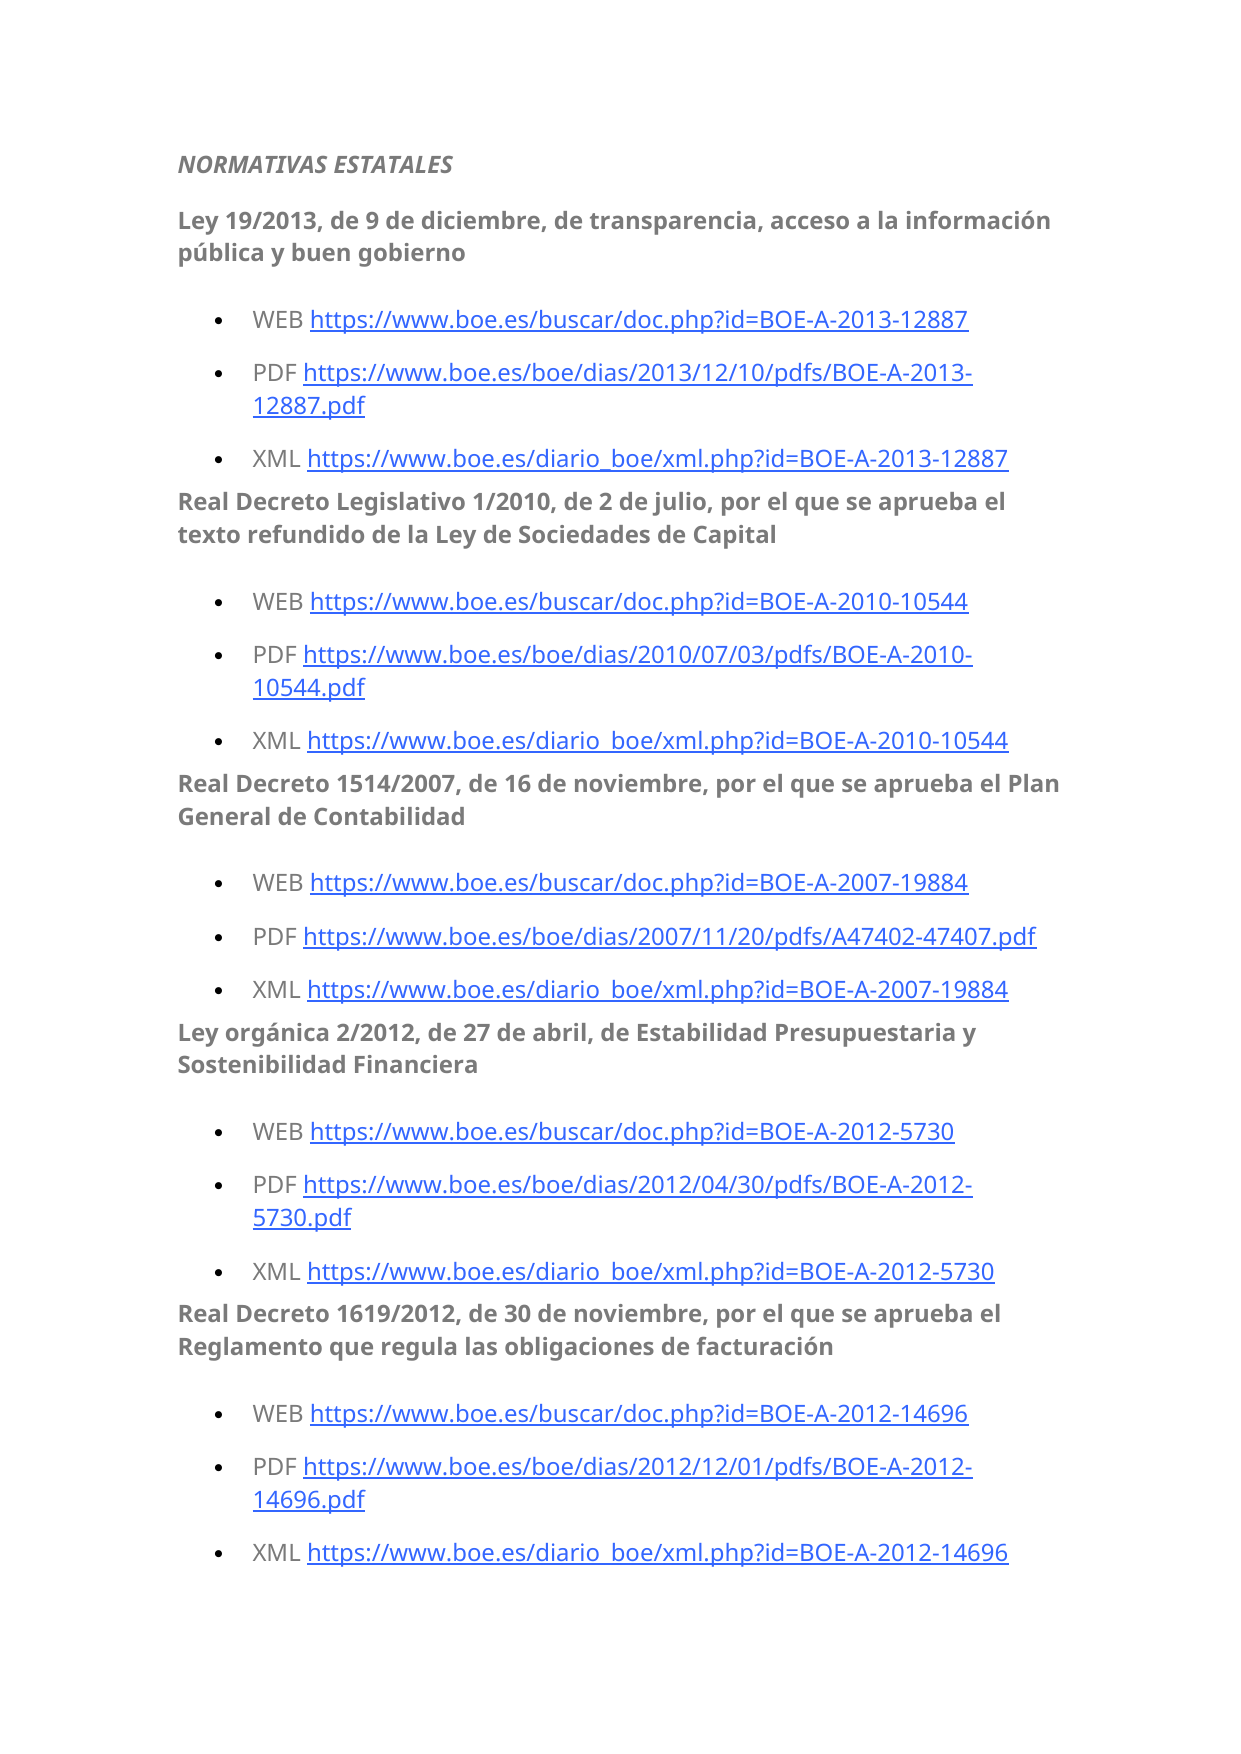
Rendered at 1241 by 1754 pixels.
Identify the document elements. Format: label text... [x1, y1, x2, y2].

list PDF https://www.boe.es/boe/dias/2007/11/20/pdfs/A47402-47407.pdf [215, 919, 1063, 952]
list WEB https://www.boe.es/buscar/doc.php?id=BOE-A-2012-5730 [215, 1115, 1063, 1147]
list WEB https://www.boe.es/buscar/doc.php?id=BOE-A-2013-12887 [215, 303, 1063, 335]
text Real Decreto 1619/2012, de 30 de noviembre, por el que se aprueba el Reglamento que regula las obligaciones de facturación [177, 1297, 1063, 1362]
list XML https://www.boe.es/diario_boe/xml.php?id=BOE-A-2007-19884 [215, 973, 1063, 1005]
list PDF https://www.boe.es/boe/dias/2010/07/03/pdfs/BOE-A-2010-10544.pdf [215, 638, 1063, 703]
list XML https://www.boe.es/diario_boe/xml.php?id=BOE-A-2010-10544 [215, 724, 1063, 756]
list WEB https://www.boe.es/buscar/doc.php?id=BOE-A-2012-14696 [215, 1396, 1063, 1429]
list XML https://www.boe.es/diario_boe/xml.php?id=BOE-A-2012-5730 [215, 1254, 1063, 1287]
text Ley orgánica 2/2012, de 27 de abril, de Estabilidad Presupuestaria y Sostenibilidad Financiera [177, 1016, 1063, 1081]
list PDF https://www.boe.es/boe/dias/2012/04/30/pdfs/BOE-A-2012-5730.pdf [215, 1168, 1063, 1233]
text NORMATIVAS ESTATALES [177, 148, 1063, 180]
list WEB https://www.boe.es/buscar/doc.php?id=BOE-A-2007-19884 [215, 866, 1063, 898]
list PDF https://www.boe.es/boe/dias/2012/12/01/pdfs/BOE-A-2012-14696.pdf [215, 1450, 1063, 1515]
list PDF https://www.boe.es/boe/dias/2013/12/10/pdfs/BOE-A-2013-12887.pdf [215, 356, 1063, 421]
text ​Real Decreto Legislativo 1/2010, de 2 de julio, por el que se aprueba el texto refundido de la Ley de Sociedades de Capital [177, 485, 1063, 550]
list WEB https://www.boe.es/buscar/doc.php?id=BOE-A-2010-10544 [215, 584, 1063, 617]
list XML https://www.boe.es/diario_boe/xml.php?id=BOE-A-2012-14696 [215, 1536, 1063, 1568]
text Ley 19/2013, de 9 de diciembre, de transparencia, acceso a la información pública y buen gobierno [177, 204, 1063, 269]
list XML https://www.boe.es/diario_boe/xml.php?id=BOE-A-2013-12887 [215, 442, 1063, 475]
text Real Decreto 1514/2007, de 16 de noviembre, por el que se aprueba el Plan General de Contabilidad [177, 767, 1063, 832]
